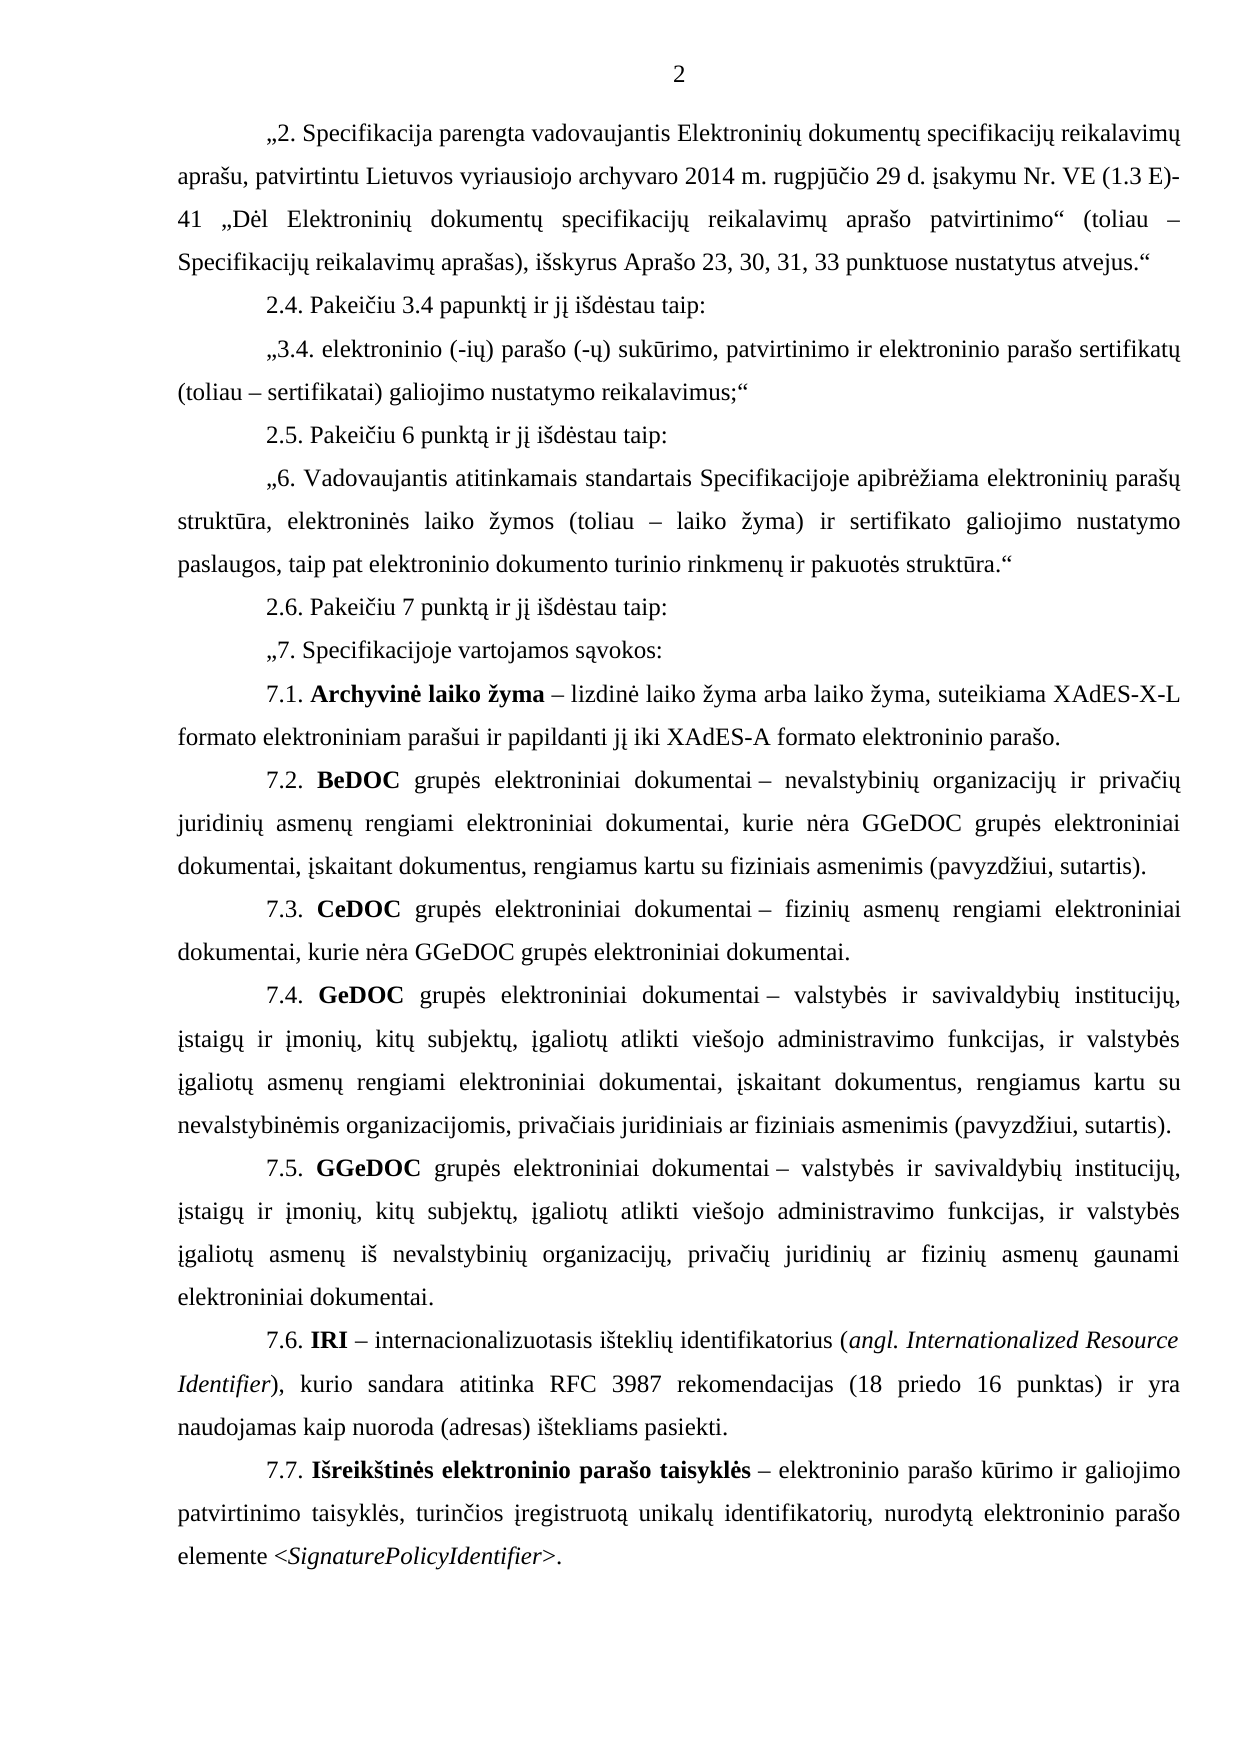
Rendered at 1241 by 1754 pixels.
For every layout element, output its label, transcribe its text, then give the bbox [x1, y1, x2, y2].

text 7.5. GGeDOC grupės elektroniniai dokumentai – valstybės ir savivaldybių institucijų, įstaigų ir įmonių, kitų subjektų, įgaliotų atlikti viešojo administravimo funkcijas, ir valstybės įgaliotų asmenų iš nevalstybinių organizacijų, privačių juridinių ar fizinių asmenų gaunami elektroniniai dokumentai. [177, 1153, 1181, 1311]
text 2.4. Pakeičiu 3.4 papunktį ir jį išdėstau taip: [177, 291, 1181, 319]
text 7.7. Išreikštinės elektroninio parašo taisyklės – elektroninio parašo kūrimo ir galiojimo patvirtinimo taisyklės, turinčios įregistruotą unikalų identifikatorių, nurodytą elektroninio parašo elemente <SignaturePolicyIdentifier>. [177, 1455, 1181, 1570]
text 2.5. Pakeičiu 6 punktą ir jį išdėstau taip: [177, 420, 1181, 449]
text 7.2. BeDOC grupės elektroniniai dokumentai – nevalstybinių organizacijų ir privačių juridinių asmenų rengiami elektroniniai dokumentai, kurie nėra GGeDOC grupės elektroniniai dokumentai, įskaitant dokumentus, rengiamus kartu su fiziniais asmenimis (pavyzdžiui, sutartis). [177, 765, 1181, 880]
text „7. Specifikacijoje vartojamos sąvokos: [177, 636, 1181, 664]
text 7.1. Archyvinė laiko žyma – lizdinė laiko žyma arba laiko žyma, suteikiama XAdES-X-L formato elektroniniam parašui ir papildanti jį iki XAdES-A formato elektroninio parašo. [177, 679, 1181, 751]
text 7.3. CeDOC grupės elektroniniai dokumentai – fizinių asmenų rengiami elektroniniai dokumentai, kurie nėra GGeDOC grupės elektroniniai dokumentai. [177, 894, 1181, 966]
text „2. Specifikacija parengta vadovaujantis Elektroninių dokumentų specifikacijų reikalavimų aprašu, patvirtintu Lietuvos vyriausiojo archyvaro 2014 m. rugpjūčio 29 d. įsakymu Nr. VE (1.3 E)-41 „Dėl Elektroninių dokumentų specifikacijų reikalavimų aprašo patvirtinimo“ (toliau – Specifikacijų reikalavimų aprašas), išskyrus Aprašo 23, 30, 31, 33 punktuose nustatytus atvejus.“ [177, 118, 1181, 276]
text „3.4. elektroninio (-ių) parašo (-ų) sukūrimo, patvirtinimo ir elektroninio parašo sertifikatų (toliau – sertifikatai) galiojimo nustatymo reikalavimus;“ [177, 334, 1181, 406]
text 7.4. GeDOC grupės elektroniniai dokumentai – valstybės ir savivaldybių institucijų, įstaigų ir įmonių, kitų subjektų, įgaliotų atlikti viešojo administravimo funkcijas, ir valstybės įgaliotų asmenų rengiami elektroniniai dokumentai, įskaitant dokumentus, rengiamus kartu su nevalstybinėmis organizacijomis, privačiais juridiniais ar fiziniais asmenimis (pavyzdžiui, sutartis). [177, 981, 1181, 1139]
text „6. Vadovaujantis atitinkamais standartais Specifikacijoje apibrėžiama elektroninių parašų struktūra, elektroninės laiko žymos (toliau – laiko žyma) ir sertifikato galiojimo nustatymo paslaugos, taip pat elektroninio dokumento turinio rinkmenų ir pakuotės struktūra.“ [177, 463, 1181, 578]
text 2.6. Pakeičiu 7 punktą ir jį išdėstau taip: [177, 592, 1181, 621]
text 7.6. IRI – internacionalizuotasis išteklių identifikatorius (angl. Internationalized Resource Identifier), kurio sandara atitinka RFC 3987 rekomendacijas (18 priedo 16 punktas) ir yra naudojamas kaip nuoroda (adresas) ištekliams pasiekti. [177, 1326, 1181, 1441]
